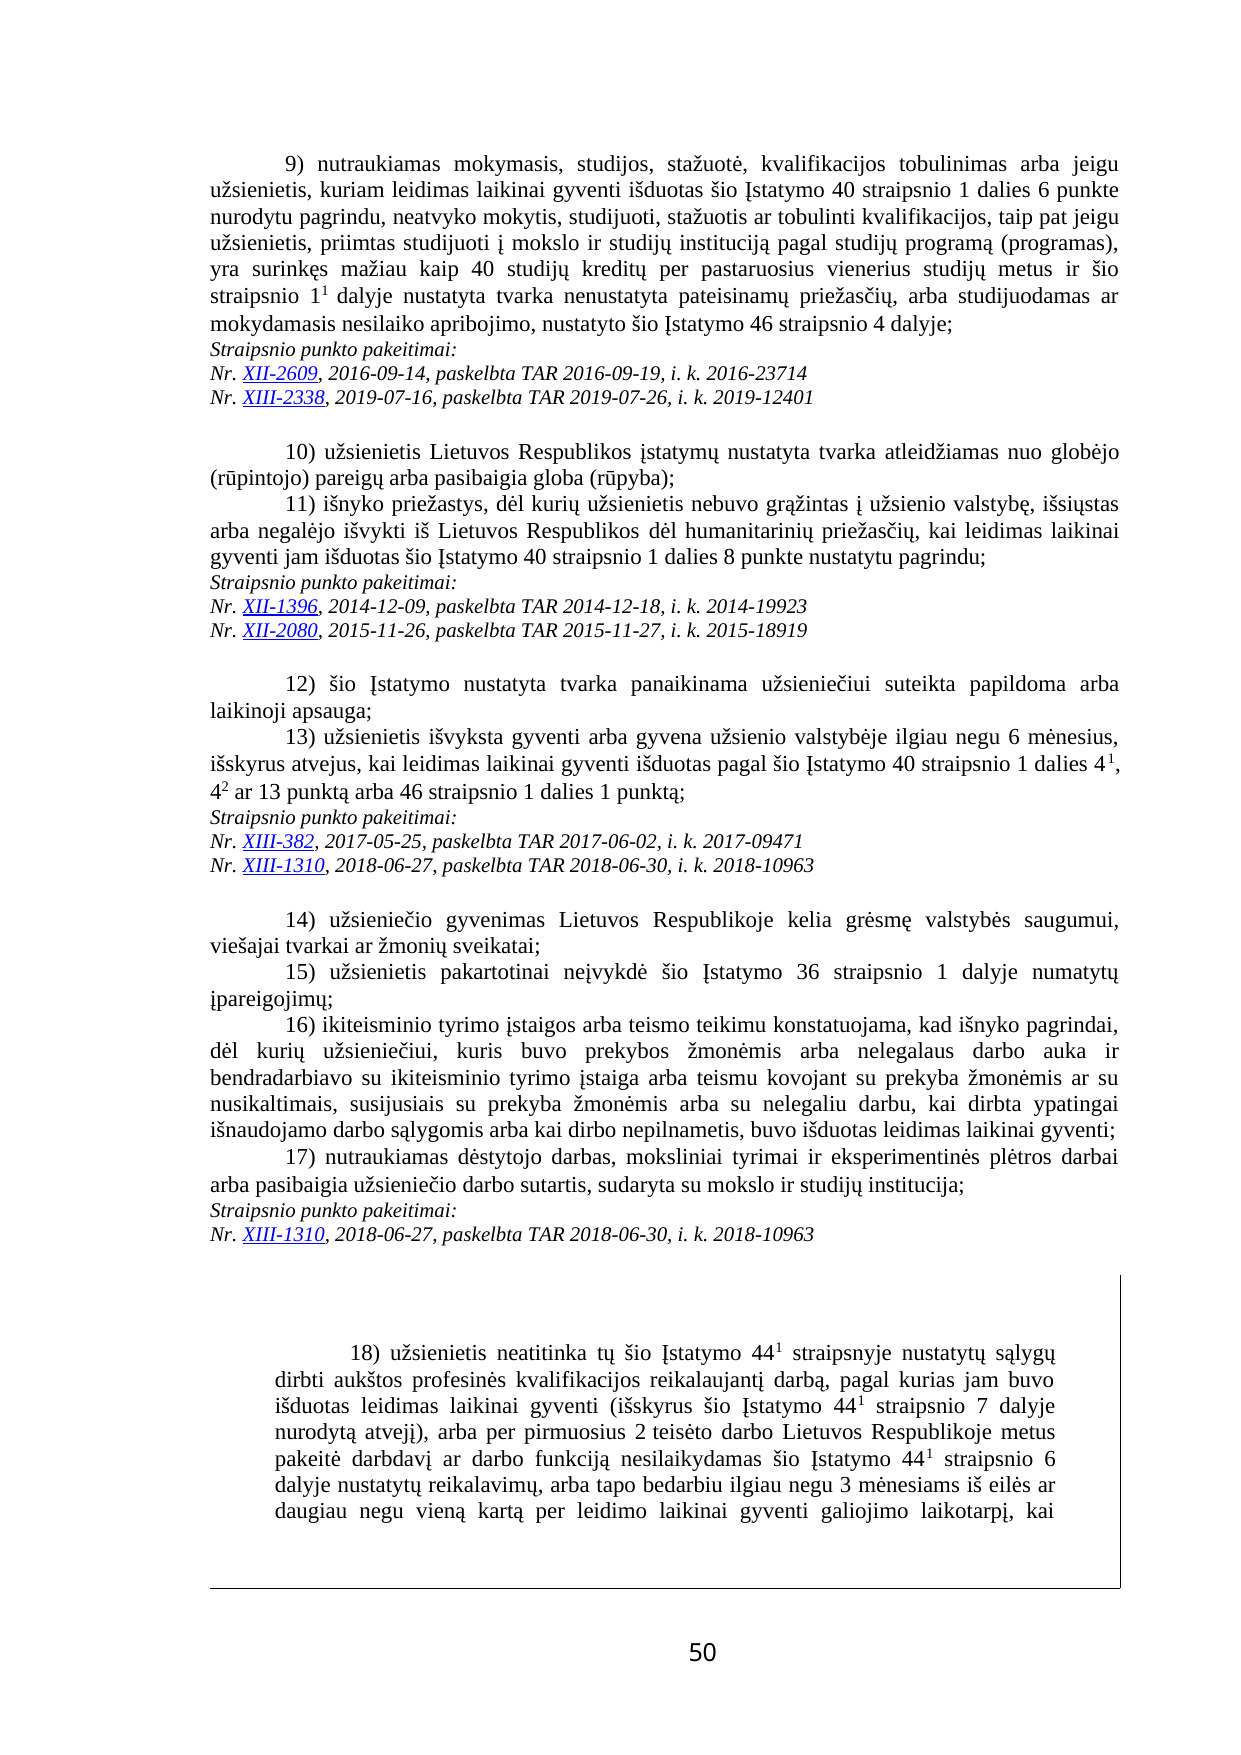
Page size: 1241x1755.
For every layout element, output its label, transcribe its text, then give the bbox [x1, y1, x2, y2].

text 17) nutraukiamas dėstytojo darbas, moksliniai tyrimai ir eksperimentinės plėtros darbai arba pasibaigia užsieniečio darbo sutartis, sudaryta su mokslo ir studijų institucija; [210, 1143, 1120, 1198]
text 14) užsieniečio gyvenimas Lietuvos Respublikoje kelia grėsmę valstybės saugumui, viešajai tvarkai ar žmonių sveikatai; [210, 906, 1120, 958]
text 18) užsienietis neatitinka tų šio Įstatymo 441 straipsnyje nustatytų sąlygų dirbti aukštos profesinės kvalifikacijos reikalaujantį darbą, pagal kurias jam buvo išduotas leidimas laikinai gyventi (išskyrus šio Įstatymo 441 straipsnio 7 dalyje nurodytą atvejį), arba per pirmuosius 2 teisėto darbo Lietuvos Respublikoje metus pakeitė darbdavį ar darbo funkciją nesilaikydamas šio Įstatymo 441 straipsnio 6 dalyje nustatytų reikalavimų, arba tapo bedarbiu ilgiau negu 3 mėnesiams iš eilės ar daugiau negu vieną kartą per leidimo laikinai gyventi galiojimo laikotarpį, kai [210, 1275, 1120, 1588]
text Nr. XIII-382, 2017-05-25, paskelbta TAR 2017-06-02, i. k. 2017-09471 [210, 829, 1120, 853]
text Nr. XIII-1310, 2018-06-27, paskelbta TAR 2018-06-30, i. k. 2018-10963 [210, 1222, 1120, 1246]
text 12) šio Įstatymo nustatyta tvarka panaikinama užsieniečiui suteikta papildoma arba laikinoji apsauga; [210, 671, 1120, 723]
text 10) užsienietis Lietuvos Respublikos įstatymų nustatyta tvarka atleidžiamas nuo globėjo (rūpintojo) pareigų arba pasibaigia globa (rūpyba); [210, 438, 1120, 491]
text Straipsnio punkto pakeitimai: [210, 805, 1120, 829]
text 13) užsienietis išvyksta gyventi arba gyvena užsienio valstybėje ilgiau negu 6 mėnesius, išskyrus atvejus, kai leidimas laikinai gyventi išduotas pagal šio Įstatymo 40 straipsnio 1 dalies 41, 42 ar 13 punktą arba 46 straipsnio 1 dalies 1 punktą; [210, 723, 1120, 805]
text 11) išnyko priežastys, dėl kurių užsienietis nebuvo grąžintas į užsienio valstybę, išsiųstas arba negalėjo išvykti iš Lietuvos Respublikos dėl humanitarinių priežasčių, kai leidimas laikinai gyventi jam išduotas šio Įstatymo 40 straipsnio 1 dalies 8 punkte nustatytu pagrindu; [210, 491, 1120, 569]
text 15) užsienietis pakartotinai neįvykdė šio Įstatymo 36 straipsnio 1 dalyje numatytų įpareigojimų; [210, 958, 1120, 1011]
text Nr. XIII-2338, 2019-07-16, paskelbta TAR 2019-07-26, i. k. 2019-12401 [210, 385, 1120, 409]
text Nr. XII-2609, 2016-09-14, paskelbta TAR 2016-09-19, i. k. 2016-23714 [210, 361, 1120, 385]
text Straipsnio punkto pakeitimai: [210, 1198, 1120, 1222]
text 9) nutraukiamas mokymasis, studijos, stažuotė, kvalifikacijos tobulinimas arba jeigu užsienietis, kuriam leidimas laikinai gyventi išduotas šio Įstatymo 40 straipsnio 1 dalies 6 punkte nurodytu pagrindu, neatvyko mokytis, studijuoti, stažuotis ar tobulinti kvalifikacijos, taip pat jeigu užsienietis, priimtas studijuoti į mokslo ir studijų instituciją pagal studijų programą (programas), yra surinkęs mažiau kaip 40 studijų kreditų per pastaruosius vienerius studijų metus ir šio straipsnio 11 dalyje nustatyta tvarka nenustatyta pateisinamų priežasčių, arba studijuodamas ar mokydamasis nesilaiko apribojimo, nustatyto šio Įstatymo 46 straipsnio 4 dalyje; [210, 150, 1120, 337]
text Nr. XII-2080, 2015-11-26, paskelbta TAR 2015-11-27, i. k. 2015-18919 [210, 618, 1120, 642]
text Straipsnio punkto pakeitimai: [210, 337, 1120, 361]
text Straipsnio punkto pakeitimai: [210, 569, 1120, 594]
text Nr. XII-1396, 2014-12-09, paskelbta TAR 2014-12-18, i. k. 2014-19923 [210, 594, 1120, 618]
text Nr. XIII-1310, 2018-06-27, paskelbta TAR 2018-06-30, i. k. 2018-10963 [210, 853, 1120, 877]
text 16) ikiteisminio tyrimo įstaigos arba teismo teikimu konstatuojama, kad išnyko pagrindai, dėl kurių užsieniečiui, kuris buvo prekybos žmonėmis arba nelegalaus darbo auka ir bendradarbiavo su ikiteisminio tyrimo įstaiga arba teismu kovojant su prekyba žmonėmis ar su nusikaltimais, susijusiais su prekyba žmonėmis arba su nelegaliu darbu, kai dirbta ypatingai išnaudojamo darbo sąlygomis arba kai dirbo nepilnametis, buvo išduotas leidimas laikinai gyventi; [210, 1011, 1120, 1143]
